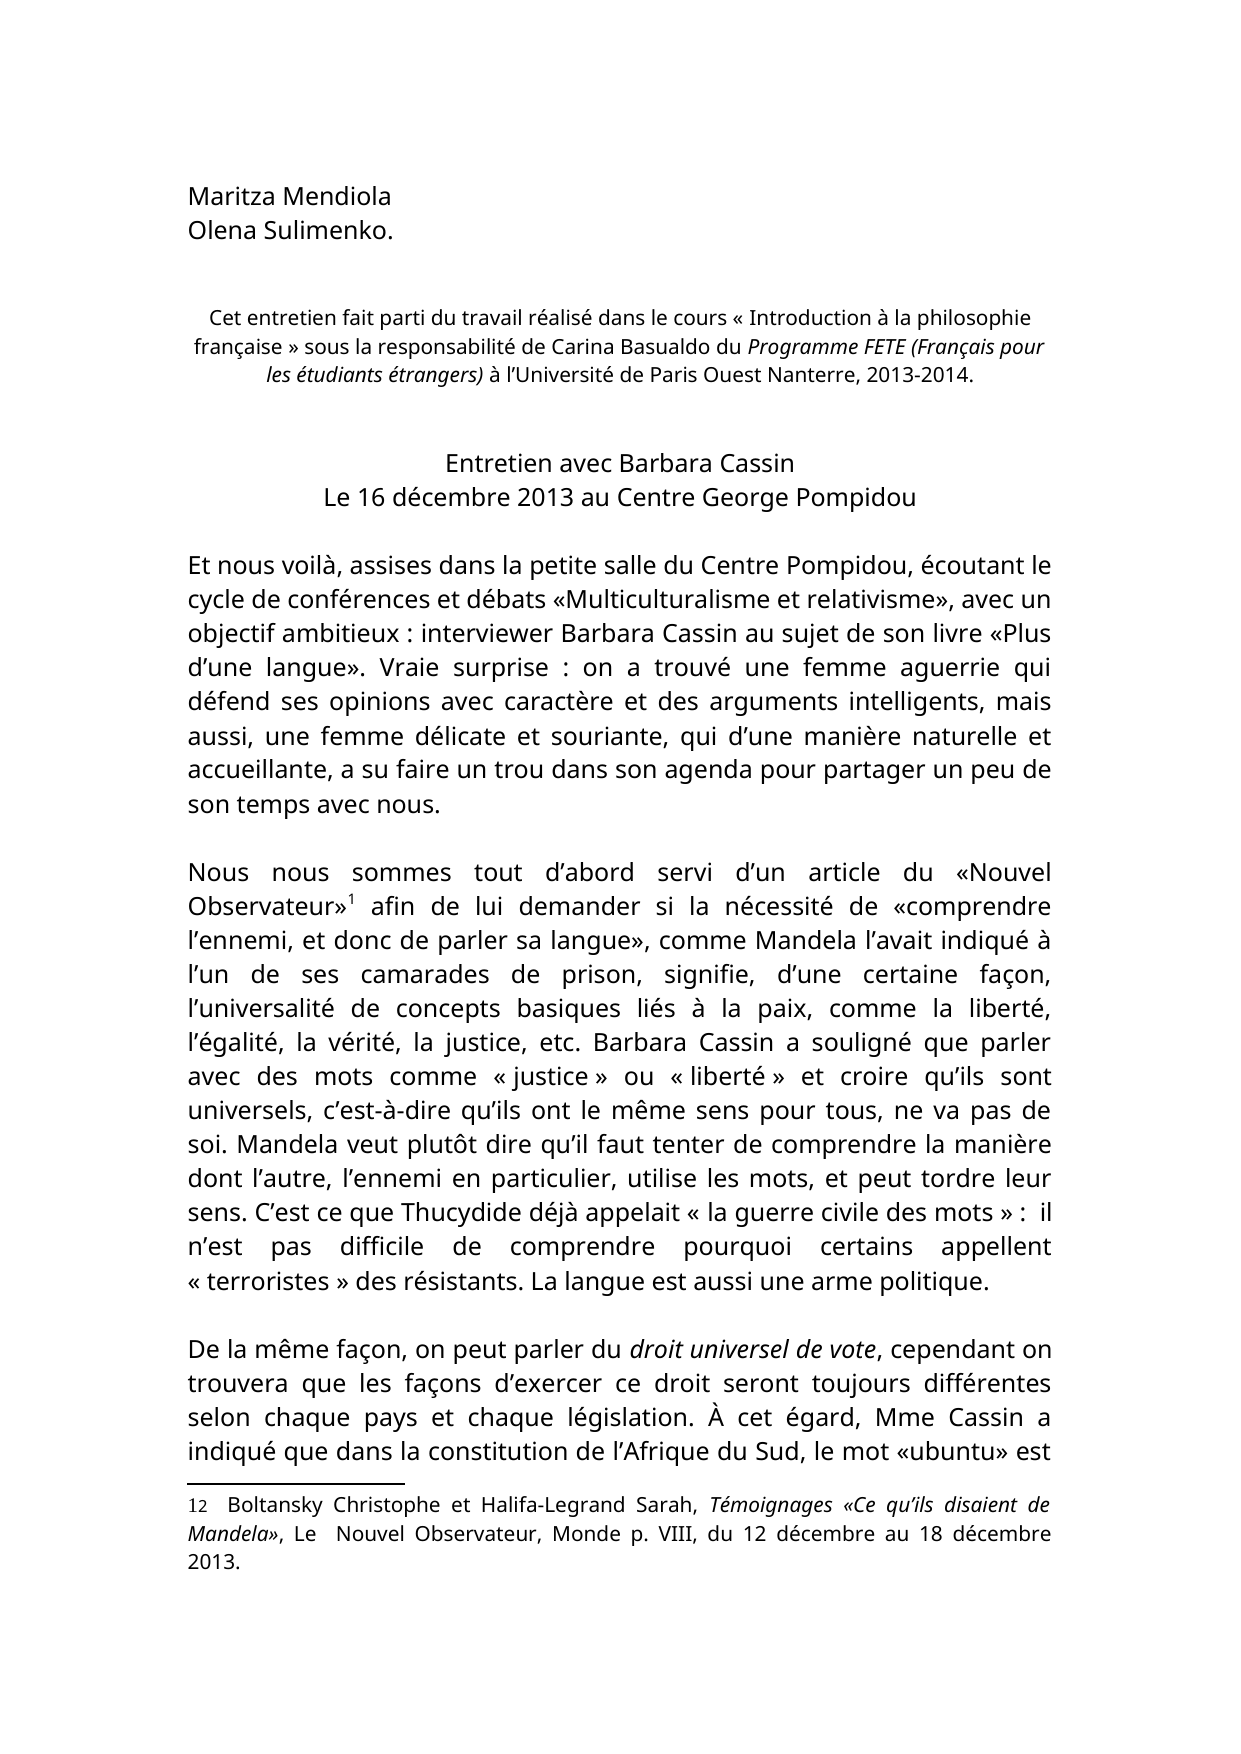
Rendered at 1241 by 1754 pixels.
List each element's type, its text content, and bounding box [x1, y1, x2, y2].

text Maritza Mendiola [187, 178, 1053, 212]
text Et nous voilà, assises dans la petite salle du Centre Pompidou, écoutant le cycle de conférences et débats «Multiculturalisme et relativisme», avec un objectif ambitieux : interviewer Barbara Cassin au sujet de son livre «Plus d’une langue». Vraie surprise : on a trouvé une femme aguerrie qui défend ses opinions avec caractère et des arguments intelligents, mais aussi, une femme délicate et souriante, qui d’une manière naturelle et accueillante, a su faire un trou dans son agenda pour partager un peu de son temps avec nous. [187, 548, 1053, 820]
text De la même façon, on peut parler du droit universel de vote, cependant on trouvera que les façons d’exercer ce droit seront toujours différentes selon chaque pays et chaque législation. À cet égard, Mme Cassin a indiqué que dans la constitution de l’Afrique du Sud, le mot «ubuntu» est [187, 1331, 1053, 1467]
text 2 Boltansky Christophe et Halifa-Legrand Sarah, Témoignages «Ce qu’ils disaient de Mandela», Le Nouvel Observateur, Monde p. VIII, du 12 décembre au 18 décembre 2013. [187, 1490, 1053, 1576]
text Cet entretien fait parti du travail réalisé dans le cours « Introduction à la philosophie française » sous la responsabilité de Carina Basualdo du Programme FETE (Français pour les étudiants étrangers) à l’Université de Paris Ouest Nanterre, 2013-2014. [187, 303, 1053, 389]
text Le 16 décembre 2013 au Centre George Pompidou [187, 480, 1053, 514]
text Olena Sulimenko. [187, 212, 1053, 247]
text Nous nous sommes tout d’abord servi d’un article du «Nouvel Observateur» afin de lui demander si la nécessité de «comprendre l’ennemi, et donc de parler sa langue», comme Mandela l’avait indiqué à l’un de ses camarades de prison, signifie, d’une certaine façon, l’universalité de concepts basiques liés à la paix, comme la liberté, l’égalité, la vérité, la justice, etc. Barbara Cassin a souligné que parler avec des mots comme « justice » ou « liberté » et croire qu’ils sont universels, c’est-à-dire qu’ils ont le même sens pour tous, ne va pas de soi. Mandela veut plutôt dire qu’il faut tenter de comprendre la manière dont l’autre, l’ennemi en particulier, utilise les mots, et peut tordre leur sens. C’est ce que Thucydide déjà appelait « la guerre civile des mots » : il n’est pas difficile de comprendre pourquoi certains appellent « terroristes » des résistants. La langue est aussi une arme politique. [187, 854, 1053, 1297]
text Entretien avec Barbara Cassin [187, 446, 1053, 480]
